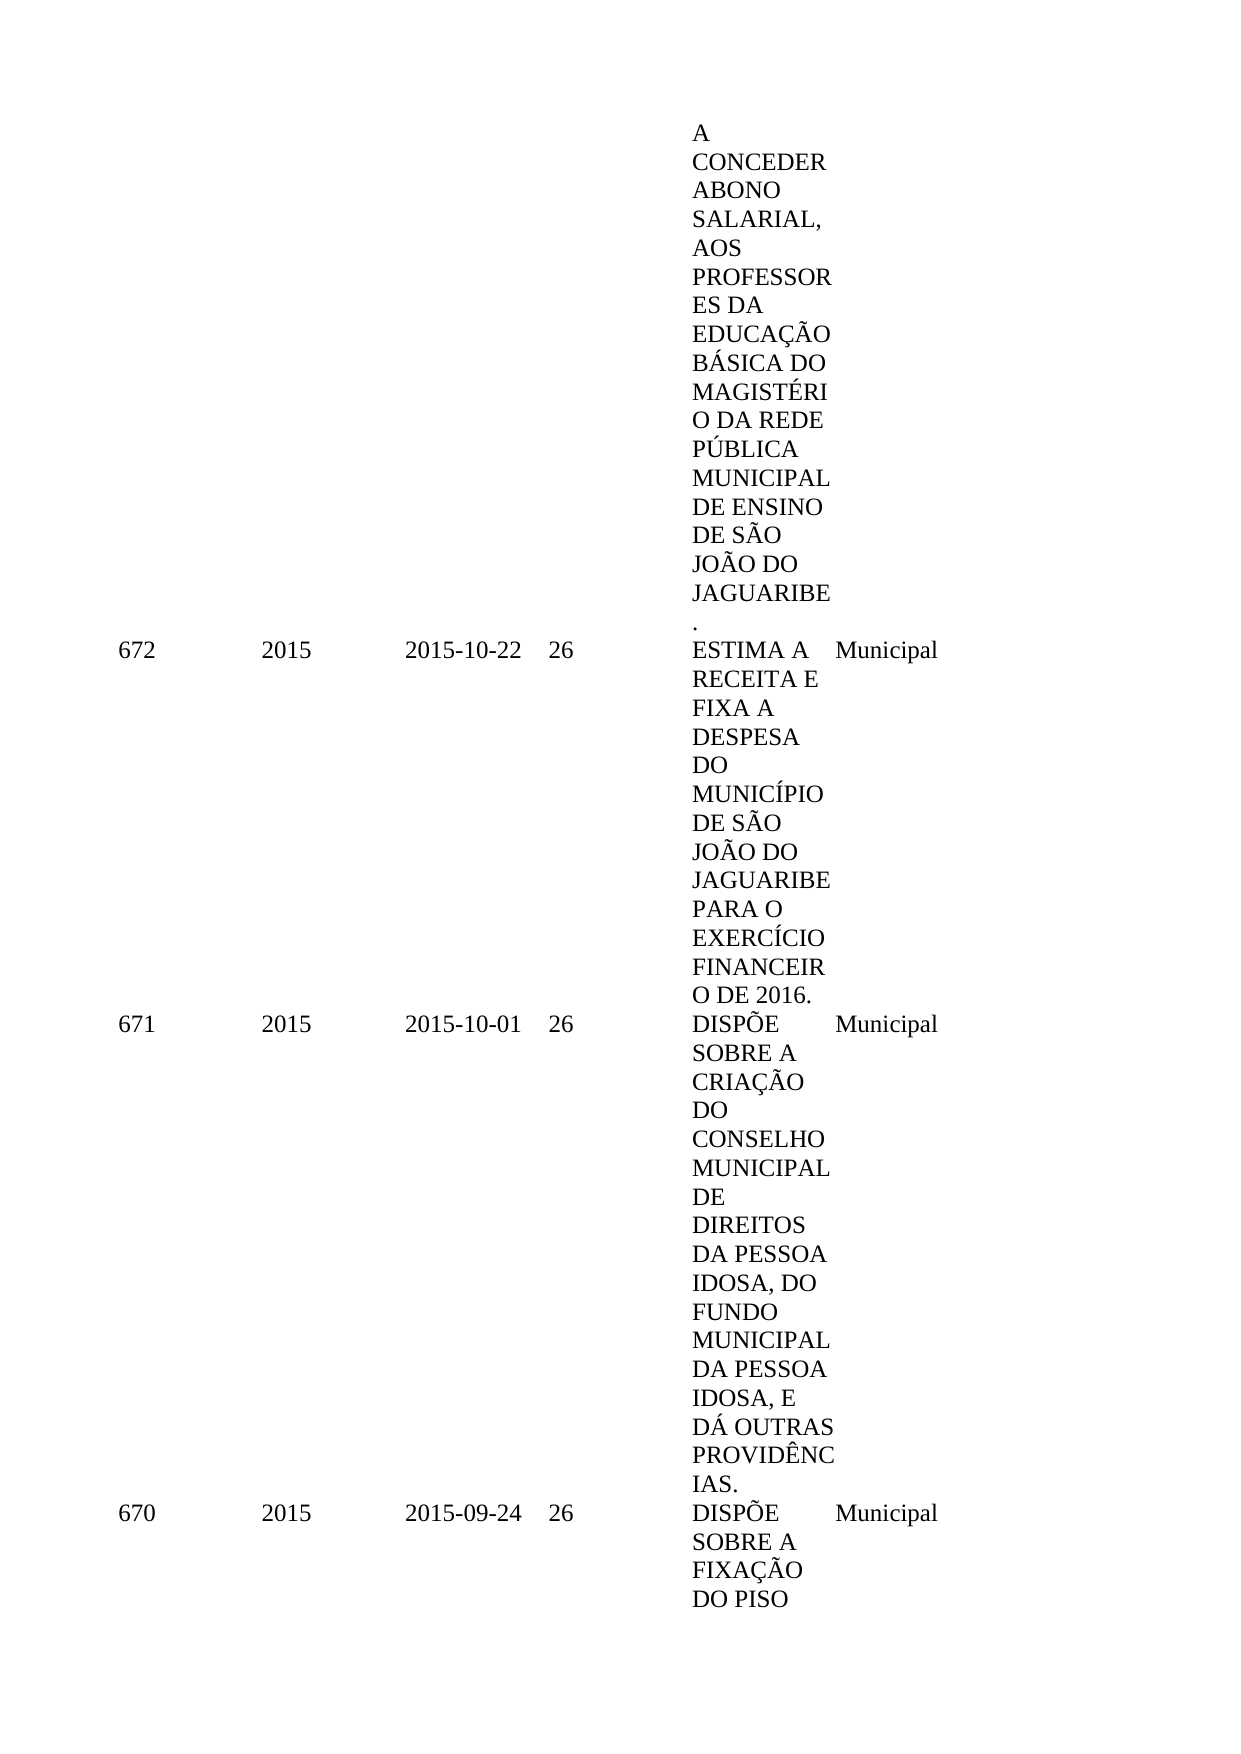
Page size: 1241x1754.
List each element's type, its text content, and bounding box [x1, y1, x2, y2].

table_cell 2015 [261, 1498, 405, 1613]
table_cell A CONCEDER ABONO SALARIAL, AOS PROFESSORES DA EDUCAÇÃO BÁSICA DO MAGISTÉRIO DA REDE PÚBLICA MUNICIPAL DE ENSINO DE SÃO JOÃO DO JAGUARIBE. [692, 118, 835, 636]
table_cell Municipal [835, 1009, 979, 1498]
table_cell 26 [548, 1009, 692, 1498]
table_cell 2015 [261, 1009, 405, 1498]
table_cell 26 [548, 1498, 692, 1613]
table_cell ESTIMA A RECEITA E FIXA A DESPESA DO MUNICÍPIO DE SÃO JOÃO DO JAGUARIBE PARA O EXERCÍCIO FINANCEIRO DE 2016. [692, 636, 835, 1009]
table_cell [405, 118, 548, 636]
table_cell 670 [118, 1498, 261, 1613]
table_cell [261, 118, 405, 636]
table_cell [118, 118, 261, 636]
table_cell Municipal [835, 636, 979, 1009]
table_cell [979, 118, 1122, 636]
table_cell 671 [118, 1009, 261, 1498]
table_cell [979, 1498, 1122, 1613]
table_cell [835, 118, 979, 636]
table_cell 2015 [261, 636, 405, 1009]
table_cell [548, 118, 692, 636]
table_cell [979, 1009, 1122, 1498]
table_cell 2015-10-22 [405, 636, 548, 1009]
table_cell 26 [548, 636, 692, 1009]
table_cell 672 [118, 636, 261, 1009]
table_cell DISPÕE SOBRE A CRIAÇÃO DO CONSELHO MUNICIPAL DE DIREITOS DA PESSOA IDOSA, DO FUNDO MUNICIPAL DA PESSOA IDOSA, E DÁ OUTRAS PROVIDÊNCIAS. [692, 1009, 835, 1498]
table_cell 2015-10-01 [405, 1009, 548, 1498]
table_cell DISPÕE SOBRE A FIXAÇÃO DO PISO [692, 1498, 835, 1613]
table_cell Municipal [835, 1498, 979, 1613]
table_cell [979, 636, 1122, 1009]
table_cell 2015-09-24 [405, 1498, 548, 1613]
